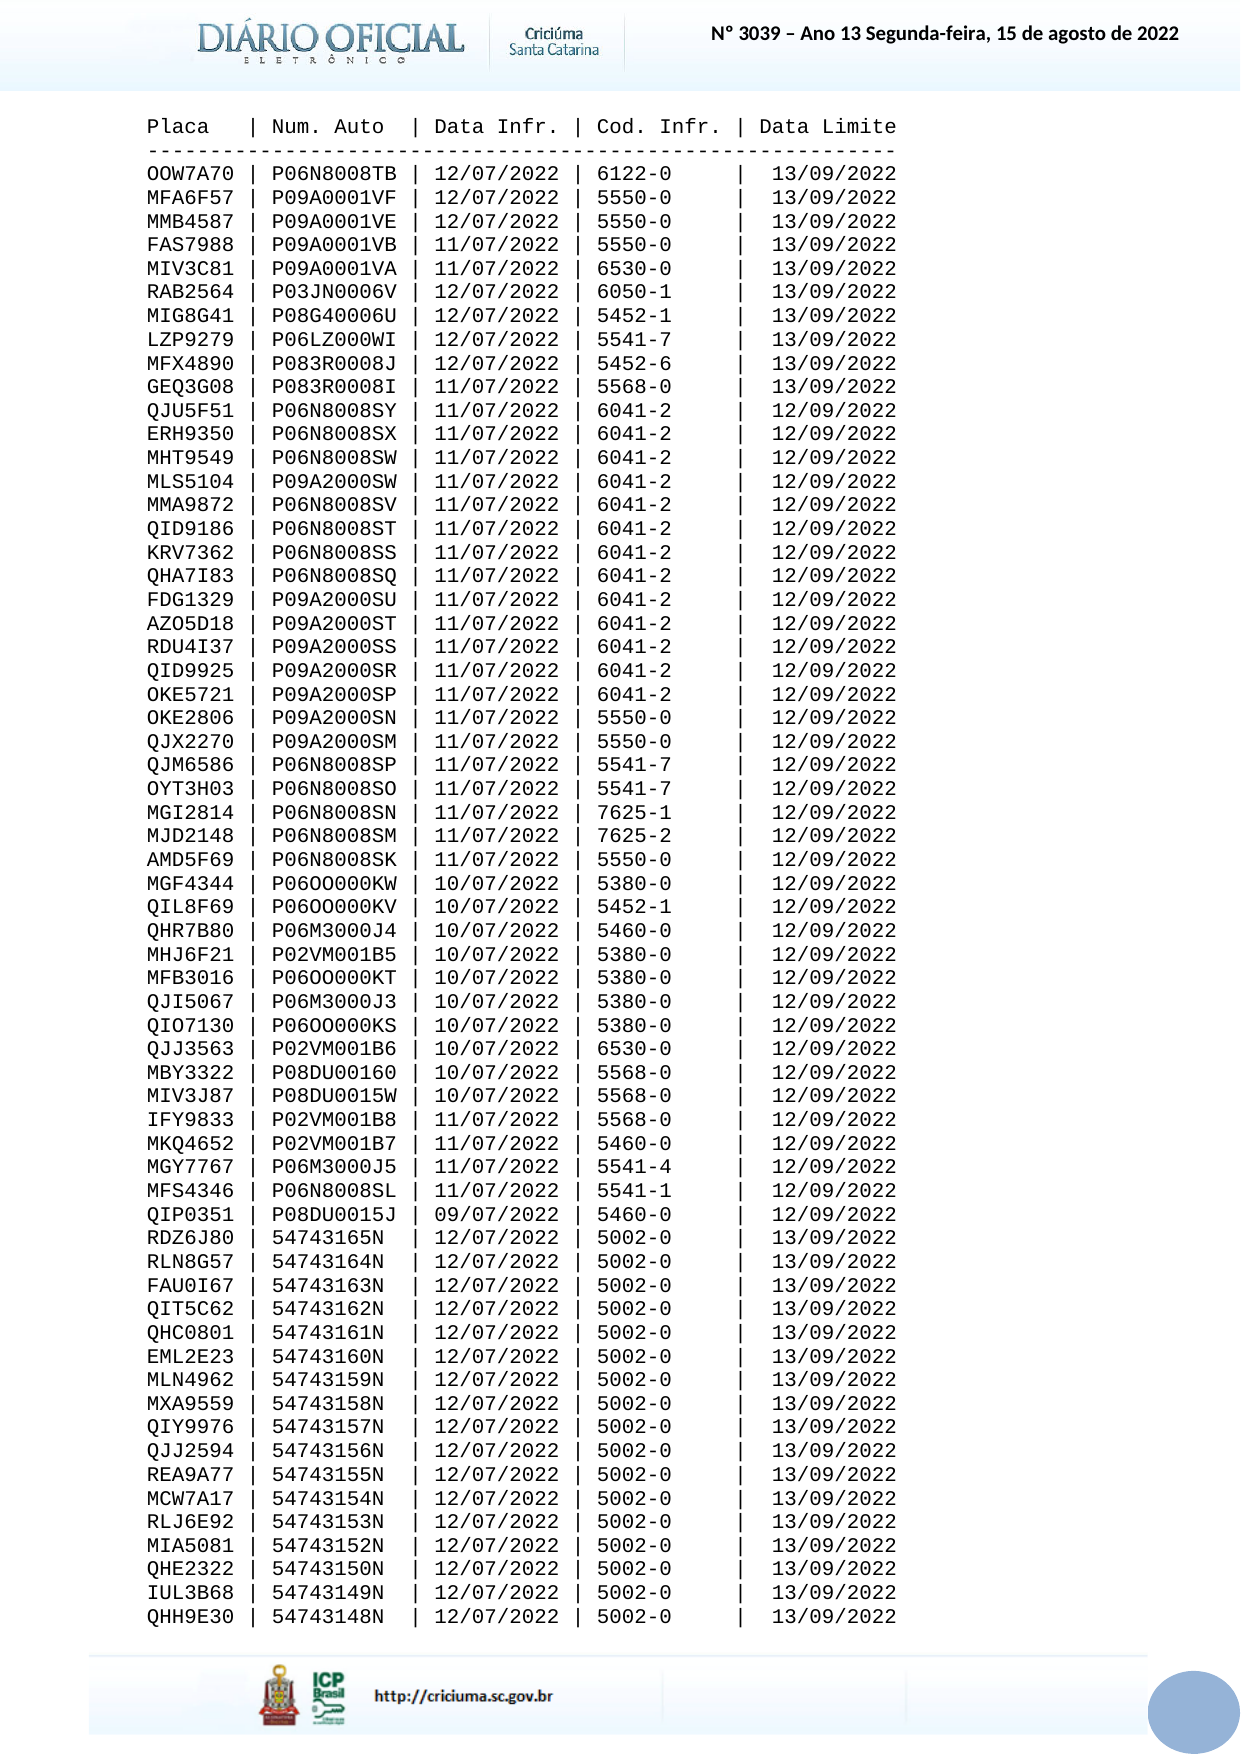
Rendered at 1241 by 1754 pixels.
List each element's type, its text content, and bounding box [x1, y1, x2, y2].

text MJD2148 | P06N8008SM | 11/07/2022 | 7625-2 | 12/09/2022 [59, 825, 1181, 849]
text RLN8G57 | 54743164N | 12/07/2022 | 5002-0 | 13/09/2022 [59, 1251, 1181, 1275]
text ------------------------------------------------------------ [59, 140, 1181, 163]
text RLJ6E92 | 54743153N | 12/07/2022 | 5002-0 | 13/09/2022 [59, 1511, 1181, 1535]
text MLN4962 | 54743159N | 12/07/2022 | 5002-0 | 13/09/2022 [59, 1369, 1181, 1393]
text QIT5C62 | 54743162N | 12/07/2022 | 5002-0 | 13/09/2022 [59, 1298, 1181, 1322]
text QID9186 | P06N8008ST | 11/07/2022 | 6041-2 | 12/09/2022 [59, 518, 1181, 542]
text MIG8G41 | P08G40006U | 12/07/2022 | 5452-1 | 13/09/2022 [59, 305, 1181, 329]
text AMD5F69 | P06N8008SK | 11/07/2022 | 5550-0 | 12/09/2022 [59, 849, 1181, 873]
text IFY9833 | P02VM001B8 | 11/07/2022 | 5568-0 | 12/09/2022 [59, 1109, 1181, 1133]
text FDG1329 | P09A2000SU | 11/07/2022 | 6041-2 | 12/09/2022 [59, 589, 1181, 613]
text QIP0351 | P08DU0015J | 09/07/2022 | 5460-0 | 12/09/2022 [59, 1204, 1181, 1227]
text QJM6586 | P06N8008SP | 11/07/2022 | 5541-7 | 12/09/2022 [59, 754, 1181, 778]
text QHE2322 | 54743150N | 12/07/2022 | 5002-0 | 13/09/2022 [59, 1558, 1181, 1582]
text QJI5067 | P06M3000J3 | 10/07/2022 | 5380-0 | 12/09/2022 [59, 991, 1181, 1014]
text MIV3J87 | P08DU0015W | 10/07/2022 | 5568-0 | 12/09/2022 [59, 1086, 1181, 1109]
text OKE2806 | P09A2000SN | 11/07/2022 | 5550-0 | 12/09/2022 [59, 707, 1181, 731]
text QJU5F51 | P06N8008SY | 11/07/2022 | 6041-2 | 12/09/2022 [59, 400, 1181, 423]
text RDZ6J80 | 54743165N | 12/07/2022 | 5002-0 | 13/09/2022 [59, 1227, 1181, 1251]
text MKQ4652 | P02VM001B7 | 11/07/2022 | 5460-0 | 12/09/2022 [59, 1133, 1181, 1156]
text QJX2270 | P09A2000SM | 11/07/2022 | 5550-0 | 12/09/2022 [59, 731, 1181, 754]
text OYT3H03 | P06N8008SO | 11/07/2022 | 5541-7 | 12/09/2022 [59, 778, 1181, 802]
text MMB4587 | P09A0001VE | 12/07/2022 | 5550-0 | 13/09/2022 [59, 211, 1181, 234]
text QHR7B80 | P06M3000J4 | 10/07/2022 | 5460-0 | 12/09/2022 [59, 920, 1181, 944]
text EML2E23 | 54743160N | 12/07/2022 | 5002-0 | 13/09/2022 [59, 1346, 1181, 1369]
text MGF4344 | P06OO000KW | 10/07/2022 | 5380-0 | 12/09/2022 [59, 873, 1181, 896]
text OKE5721 | P09A2000SP | 11/07/2022 | 6041-2 | 12/09/2022 [59, 683, 1181, 707]
text QIY9976 | 54743157N | 12/07/2022 | 5002-0 | 13/09/2022 [59, 1417, 1181, 1440]
text MBY3322 | P08DU00160 | 10/07/2022 | 5568-0 | 12/09/2022 [59, 1062, 1181, 1086]
text QIL8F69 | P06OO000KV | 10/07/2022 | 5452-1 | 12/09/2022 [59, 896, 1181, 920]
text Placa | Num. Auto | Data Infr. | Cod. Infr. | Data Limite [59, 116, 1181, 140]
text LZP9279 | P06LZ000WI | 12/07/2022 | 5541-7 | 13/09/2022 [59, 329, 1181, 352]
text MHT9549 | P06N8008SW | 11/07/2022 | 6041-2 | 12/09/2022 [59, 447, 1181, 471]
text QHH9E30 | 54743148N | 12/07/2022 | 5002-0 | 13/09/2022 [59, 1606, 1181, 1629]
text QIO7130 | P06OO000KS | 10/07/2022 | 5380-0 | 12/09/2022 [59, 1014, 1181, 1038]
text AZO5D18 | P09A2000ST | 11/07/2022 | 6041-2 | 12/09/2022 [59, 613, 1181, 636]
text MLS5104 | P09A2000SW | 11/07/2022 | 6041-2 | 12/09/2022 [59, 471, 1181, 494]
text MFA6F57 | P09A0001VF | 12/07/2022 | 5550-0 | 13/09/2022 [59, 187, 1181, 211]
text RDU4I37 | P09A2000SS | 11/07/2022 | 6041-2 | 12/09/2022 [59, 636, 1181, 660]
text QID9925 | P09A2000SR | 11/07/2022 | 6041-2 | 12/09/2022 [59, 660, 1181, 683]
text GEQ3G08 | P083R0008I | 11/07/2022 | 5568-0 | 13/09/2022 [59, 376, 1181, 400]
text IUL3B68 | 54743149N | 12/07/2022 | 5002-0 | 13/09/2022 [59, 1582, 1181, 1606]
text MFB3016 | P06OO000KT | 10/07/2022 | 5380-0 | 12/09/2022 [59, 967, 1181, 991]
text REA9A77 | 54743155N | 12/07/2022 | 5002-0 | 13/09/2022 [59, 1464, 1181, 1487]
text MFX4890 | P083R0008J | 12/07/2022 | 5452-6 | 13/09/2022 [59, 352, 1181, 376]
text QHA7I83 | P06N8008SQ | 11/07/2022 | 6041-2 | 12/09/2022 [59, 565, 1181, 589]
text RAB2564 | P03JN0006V | 12/07/2022 | 6050-1 | 13/09/2022 [59, 282, 1181, 305]
text OOW7A70 | P06N8008TB | 12/07/2022 | 6122-0 | 13/09/2022 [59, 163, 1181, 187]
text MMA9872 | P06N8008SV | 11/07/2022 | 6041-2 | 12/09/2022 [59, 494, 1181, 518]
text MFS4346 | P06N8008SL | 11/07/2022 | 5541-1 | 12/09/2022 [59, 1180, 1181, 1204]
text MIA5081 | 54743152N | 12/07/2022 | 5002-0 | 13/09/2022 [59, 1535, 1181, 1558]
text MIV3C81 | P09A0001VA | 11/07/2022 | 6530-0 | 13/09/2022 [59, 258, 1181, 282]
text MCW7A17 | 54743154N | 12/07/2022 | 5002-0 | 13/09/2022 [59, 1487, 1181, 1511]
text FAS7988 | P09A0001VB | 11/07/2022 | 5550-0 | 13/09/2022 [59, 234, 1181, 258]
text ERH9350 | P06N8008SX | 11/07/2022 | 6041-2 | 12/09/2022 [59, 423, 1181, 447]
text MGY7767 | P06M3000J5 | 11/07/2022 | 5541-4 | 12/09/2022 [59, 1156, 1181, 1180]
text MHJ6F21 | P02VM001B5 | 10/07/2022 | 5380-0 | 12/09/2022 [59, 944, 1181, 967]
text MXA9559 | 54743158N | 12/07/2022 | 5002-0 | 13/09/2022 [59, 1393, 1181, 1417]
text QJJ2594 | 54743156N | 12/07/2022 | 5002-0 | 13/09/2022 [59, 1440, 1181, 1464]
text KRV7362 | P06N8008SS | 11/07/2022 | 6041-2 | 12/09/2022 [59, 542, 1181, 565]
text QHC0801 | 54743161N | 12/07/2022 | 5002-0 | 13/09/2022 [59, 1322, 1181, 1346]
text QJJ3563 | P02VM001B6 | 10/07/2022 | 6530-0 | 12/09/2022 [59, 1038, 1181, 1062]
text MGI2814 | P06N8008SN | 11/07/2022 | 7625-1 | 12/09/2022 [59, 802, 1181, 825]
text FAU0I67 | 54743163N | 12/07/2022 | 5002-0 | 13/09/2022 [59, 1275, 1181, 1298]
